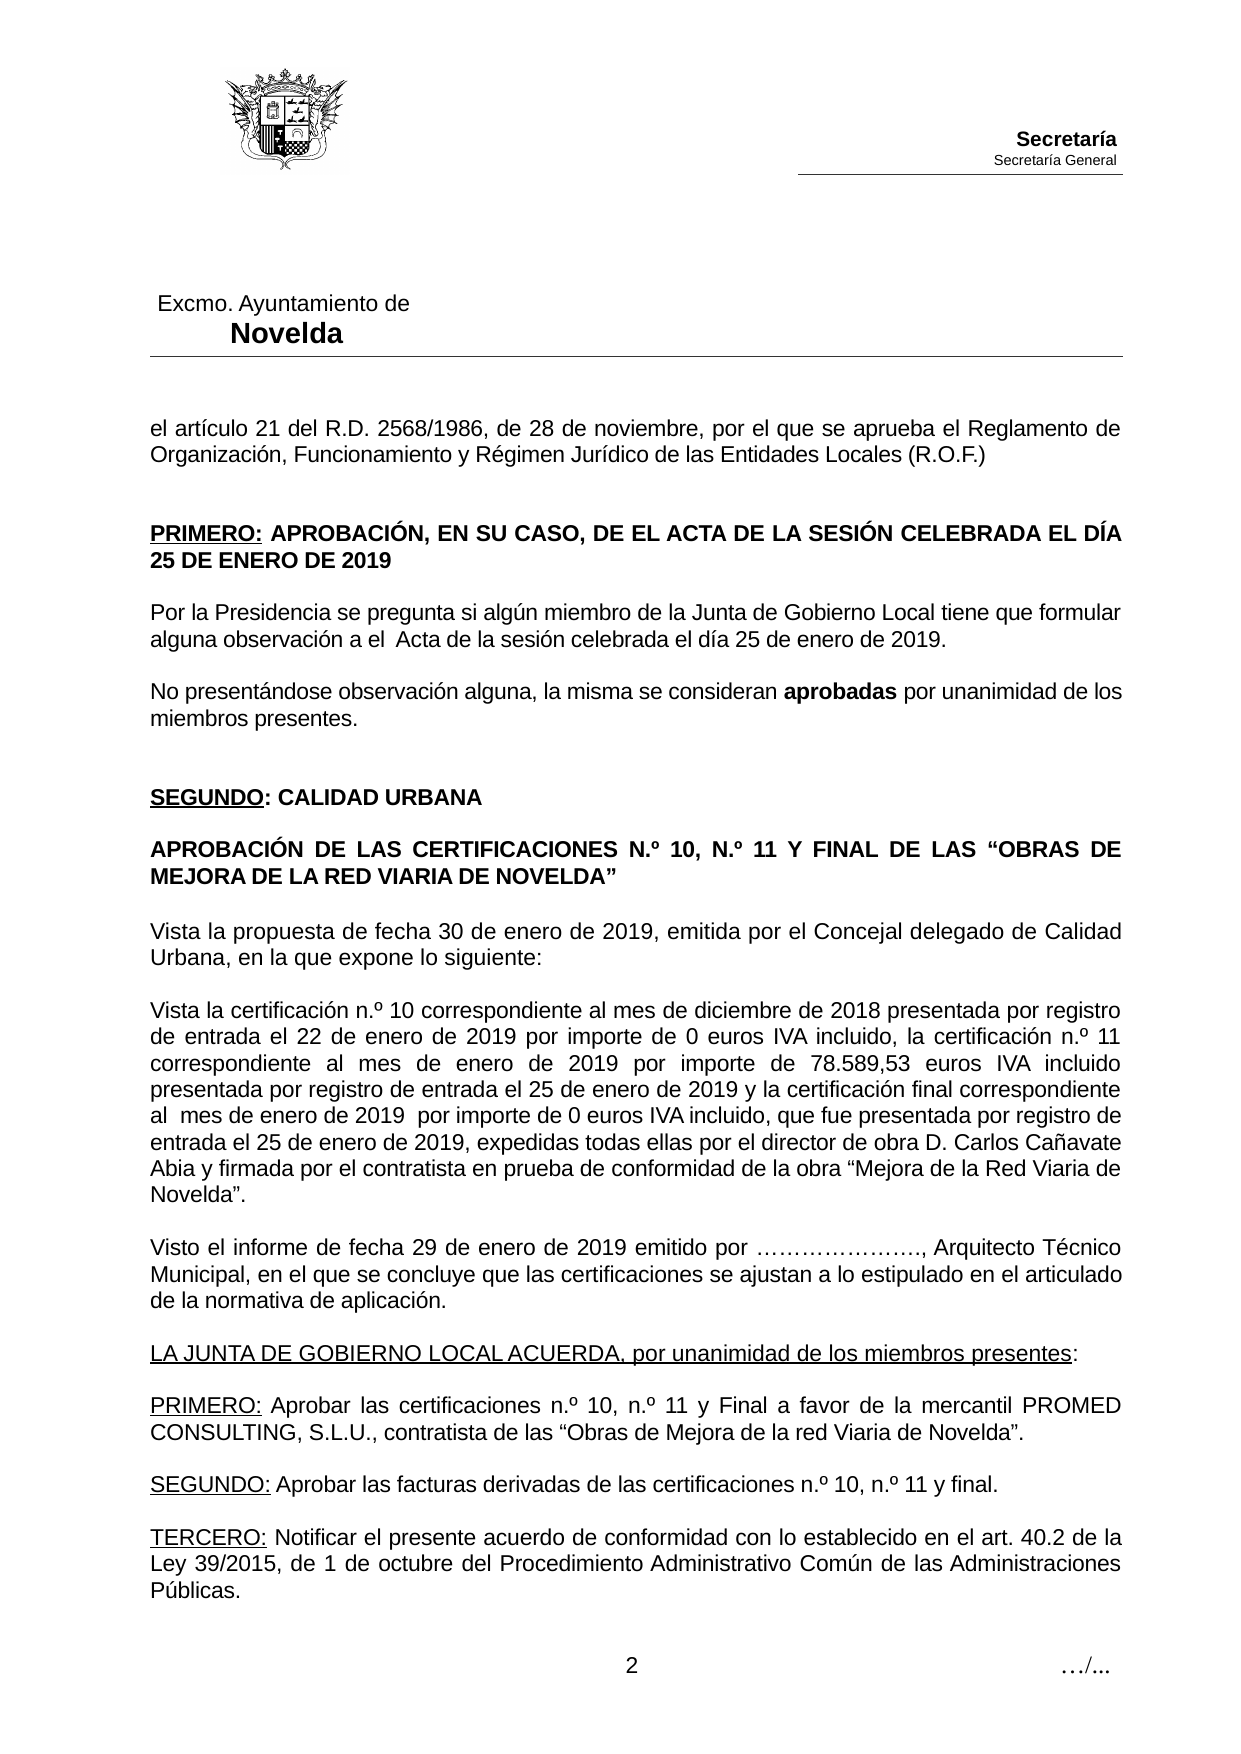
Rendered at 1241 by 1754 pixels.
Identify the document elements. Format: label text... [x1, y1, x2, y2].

text SEGUNDO: Aprobar las facturas derivadas de las certificaciones n.º 10, n.º 11 y final. [150, 1471, 1122, 1498]
text LA JUNTA DE GOBIERNO LOCAL ACUERDA, por unanimidad de los miembros presentes: [150, 1339, 1122, 1366]
text TERCERO: Notificar el presente acuerdo de conformidad con lo establecido en el art. 40.2 de la Ley 39/2015, de 1 de octubre del Procedimiento Administrativo Común de las Administraciones Públicas. [150, 1524, 1122, 1603]
text PRIMERO: Aprobar las certificaciones n.º 10, n.º 11 y Final a favor de la mercantil PROMED CONSULTING, S.L.U., contratista de las “Obras de Mejora de la red Viaria de Novelda”. [150, 1392, 1122, 1445]
text Vista la certificación n.º 10 correspondiente al mes de diciembre de 2018 presentada por registro de entrada el 22 de enero de 2019 por importe de 0 euros IVA incluido, la certificación n.º 11 correspondiente al mes de enero de 2019 por importe de 78.589,53 euros IVA incluido presentada por registro de entrada el 25 de enero de 2019 y la certificación final correspondiente al mes de enero de 2019 por importe de 0 euros IVA incluido, que fue presentada por registro de entrada el 25 de enero de 2019, expedidas todas ellas por el director de obra D. Carlos Cañavate Abia y firmada por el contratista en prueba de conformidad de la obra “Mejora de la Red Viaria de Novelda”. [150, 997, 1122, 1208]
text No presentándose observación alguna, la misma se consideran aprobadas por unanimidad de los miembros presentes. [150, 678, 1122, 731]
picture [220, 67, 350, 175]
list APROBACIÓN DE LAS CERTIFICACIONES N.º 10, N.º 11 Y FINAL DE LAS “OBRAS DE MEJORA DE LA RED VIARIA DE NOVELDA” [150, 836, 1122, 889]
text Visto el informe de fecha 29 de enero de 2019 emitido por …………………., Arquitecto Técnico Municipal, en el que se concluye que las certificaciones se ajustan a lo estipulado en el articulado de la normativa de aplicación. [150, 1234, 1122, 1313]
text SEGUNDO: CALIDAD URBANA [150, 784, 1122, 810]
text Vista la propuesta de fecha 30 de enero de 2019, emitida por el Concejal delegado de Calidad Urbana, en la que expone lo siguiente: [150, 918, 1122, 971]
text el artículo 21 del R.D. 2568/1986, de 28 de noviembre, por el que se aprueba el Reglamento de Organización, Funcionamiento y Régimen Jurídico de las Entidades Locales (R.O.F.) [150, 415, 1122, 467]
text Por la Presidencia se pregunta si algún miembro de la Junta de Gobierno Local tiene que formular alguna observación a el Acta de la sesión celebrada el día 25 de enero de 2019. [150, 599, 1122, 652]
text PRIMERO: APROBACIÓN, EN SU CASO, DE EL ACTA DE LA SESIÓN CELEBRADA EL DÍA 25 DE ENERO DE 2019 [150, 520, 1122, 573]
